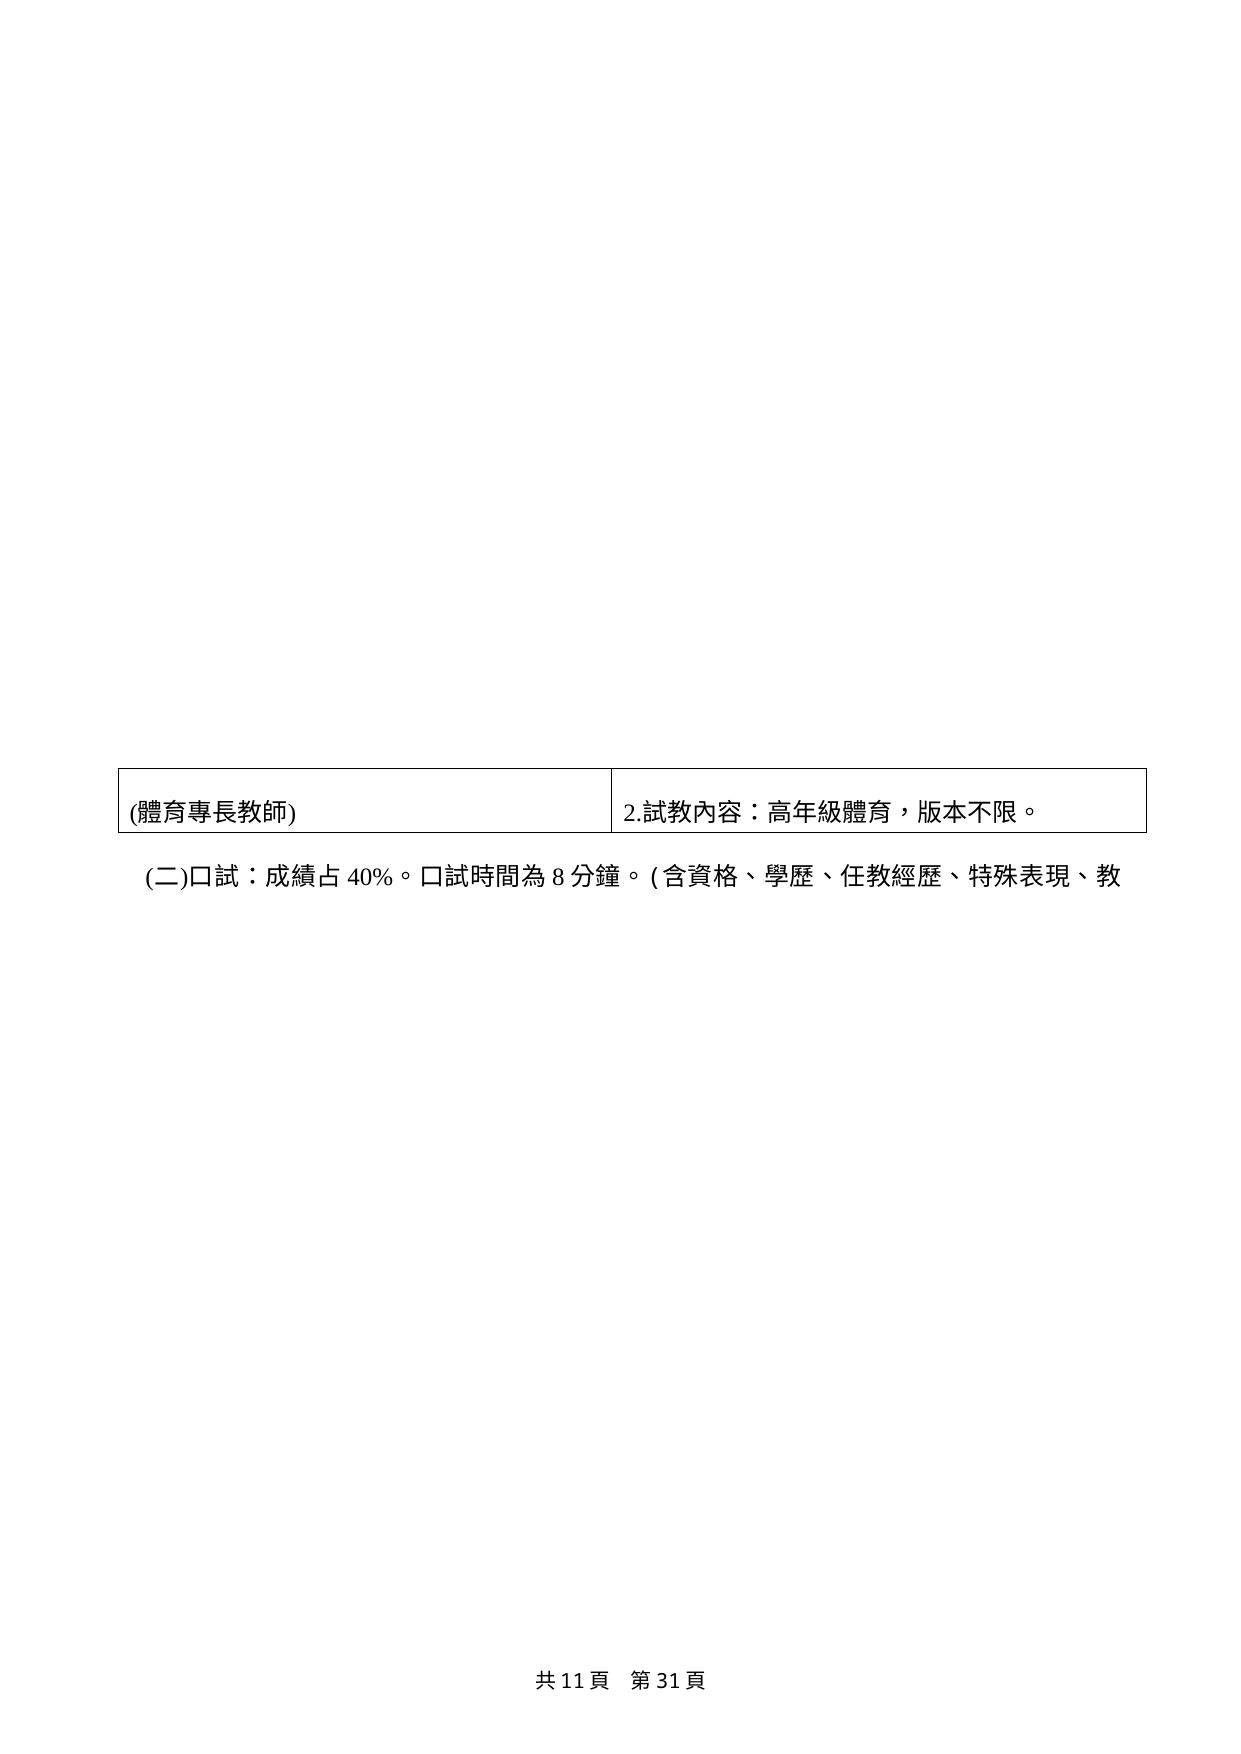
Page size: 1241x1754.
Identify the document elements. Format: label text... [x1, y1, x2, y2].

table_cell (體育專長教師) [119, 769, 611, 832]
table_cell 2.試教內容：高年級體育，版本不限。 [612, 769, 1146, 832]
text (二)口試：成績占40%。口試時間為8分鐘。(含資格、學歷、任教經歷、特殊表現、教學 理念、班級經營理念、技巧、經驗應考人應攜帶個人簡歷表1式2份，A4直式橫書，一張為限)。 [118, 833, 1122, 895]
